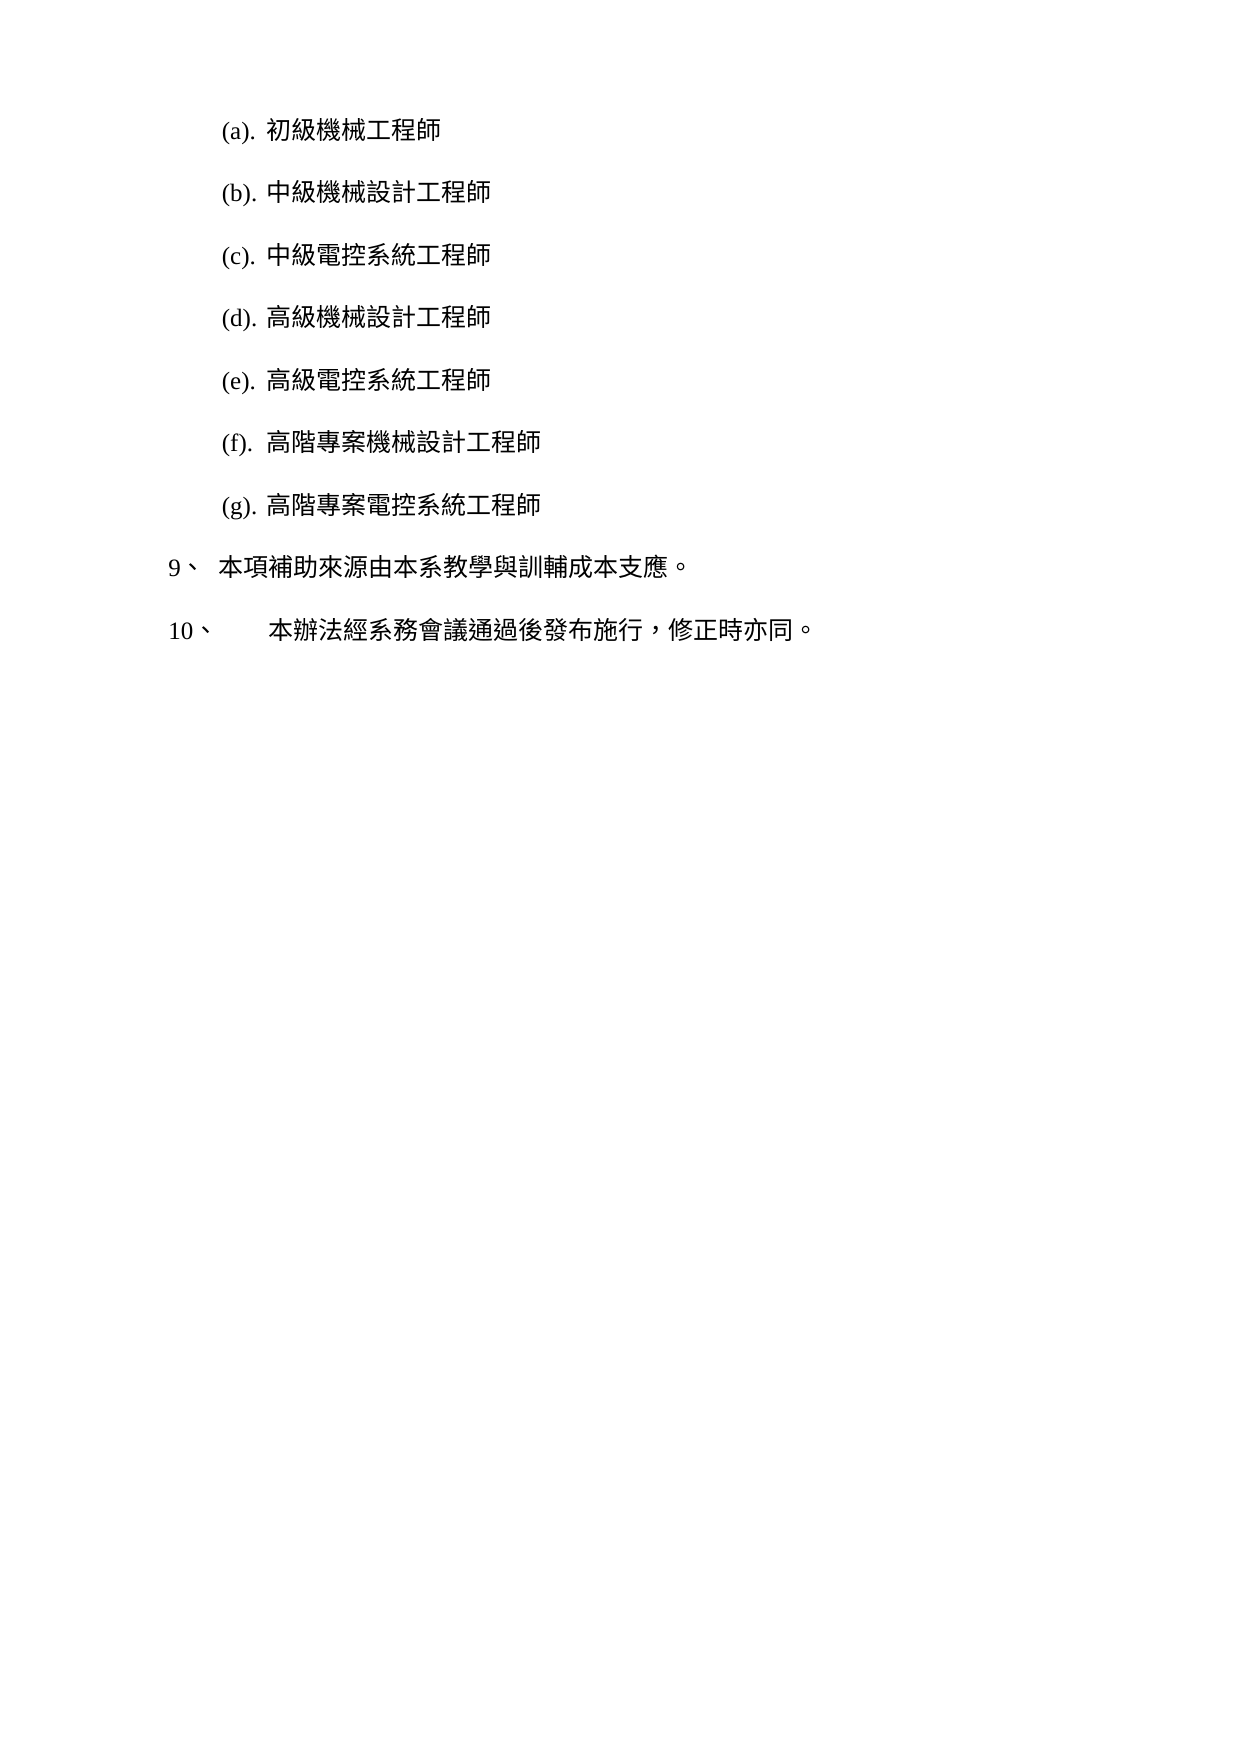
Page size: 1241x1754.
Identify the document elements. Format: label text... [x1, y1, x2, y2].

list 高級電控系統工程師 [222, 337, 1122, 399]
list 高級機械設計工程師 [222, 274, 1122, 337]
list 初級機械工程師 [222, 87, 1122, 149]
list 本項補助來源由本系教學與訓輔成本支應。 [168, 524, 1122, 587]
list 中級電控系統工程師 [222, 212, 1122, 274]
list 本辦法經系務會議通過後發布施行，修正時亦同。 [168, 587, 1122, 649]
list 高階專案電控系統工程師 [222, 462, 1122, 524]
list 高階專案機械設計工程師 [222, 399, 1122, 462]
list 中級機械設計工程師 [222, 149, 1122, 212]
